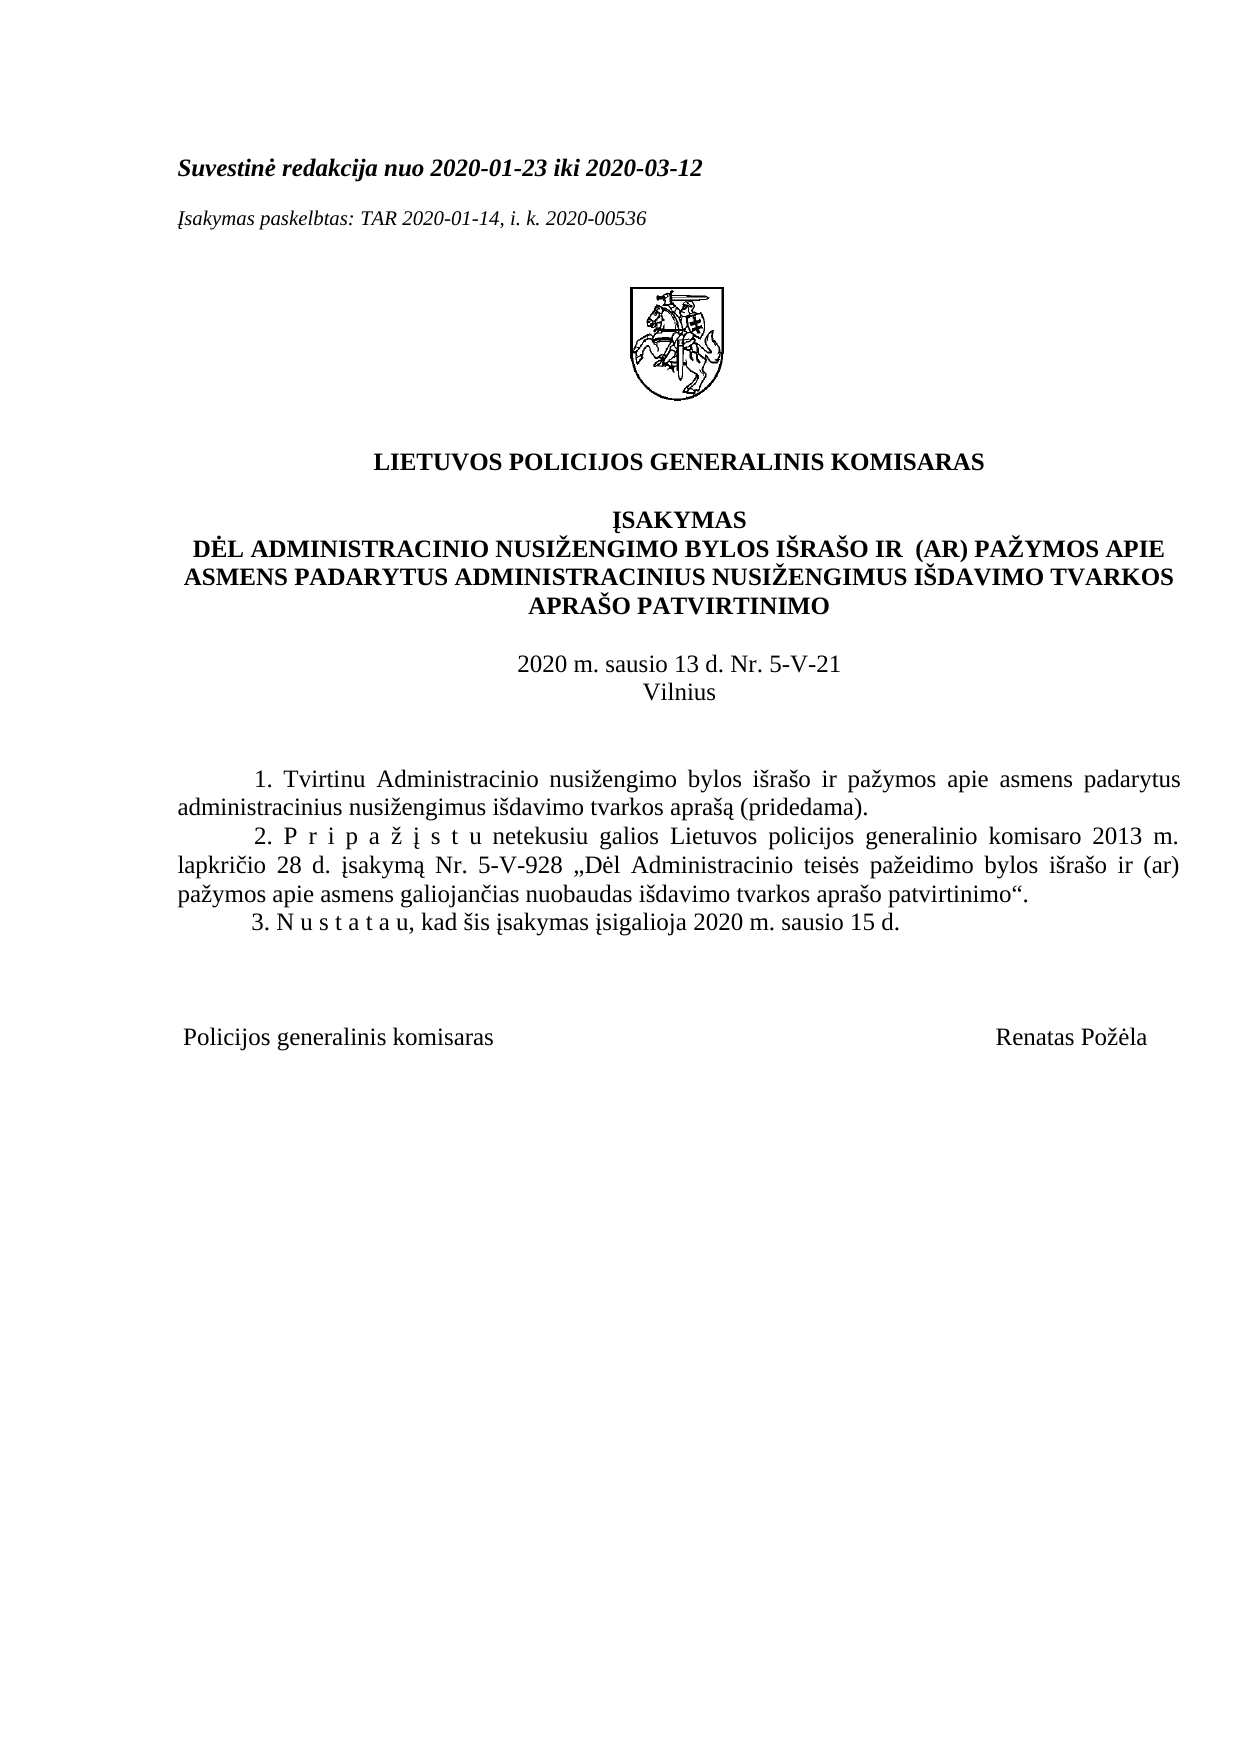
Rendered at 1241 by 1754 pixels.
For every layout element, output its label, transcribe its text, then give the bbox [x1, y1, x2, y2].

text Suvestinė redakcija nuo 2020-01-23 iki 2020-03-12 [177, 153, 1181, 181]
text Vilnius [177, 677, 1181, 706]
text Įsakymas paskelbtas: TAR 2020-01-14, i. k. 2020-00536 [177, 206, 1181, 229]
text 2020 m. sausio 13 d. Nr. 5-V-21 [177, 649, 1181, 677]
text 1. Tvirtinu Administracinio nusižengimo bylos išrašo ir pažymos apie asmens padarytus administracinius nusižengimus išdavimo tvarkos aprašą (pridedama). [177, 764, 1181, 821]
text Policijos generalinis komisaras Renatas Požėla [183, 1022, 1181, 1051]
text DĖL ADMINISTRACINIO NUSIŽENGIMO BYLOS IŠRAŠO IR (AR) pažymos APIE ASMENS padarytus ADMINISTRACINIUS NUSIŽENGIMUS IŠDAVIMO TVARKOS Aprašo patvirtinimo [177, 534, 1181, 620]
text LIETUVOS POLICIJOS GENERALINIS KOMISARAS [177, 447, 1181, 476]
text 3. N u s t a t a u, kad šis įsakymas įsigalioja 2020 m. sausio 15 d. [177, 907, 1181, 936]
text ĮSAKYMAS [177, 505, 1181, 534]
text 2. P r i p a ž į s t u netekusiu galios Lietuvos policijos generalinio komisaro 2013 m. lapkričio 28 d. įsakymą Nr. 5-V-928 „Dėl Administracinio teisės pažeidimo bylos išrašo ir (ar) pažymos apie asmens galiojančias nuobaudas išdavimo tvarkos aprašo patvirtinimo“. [177, 821, 1181, 907]
